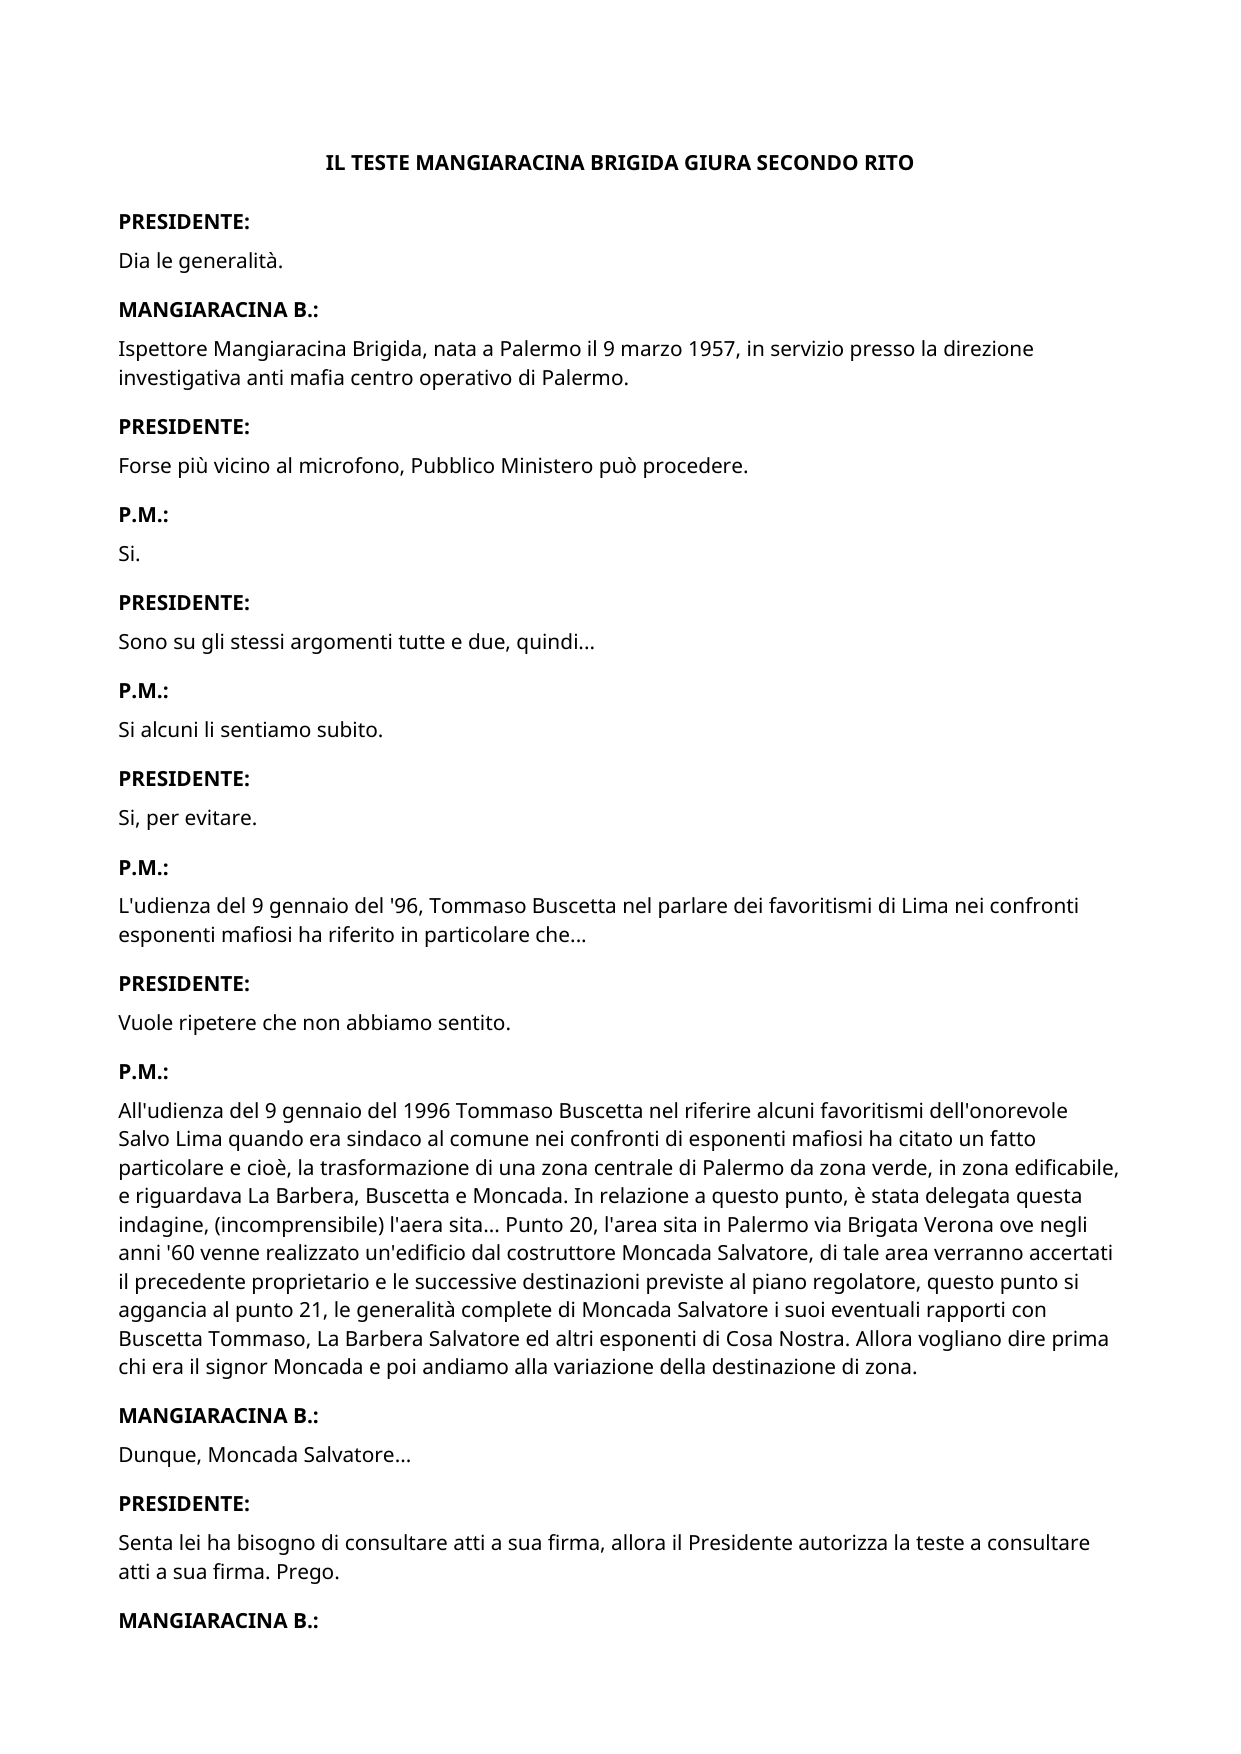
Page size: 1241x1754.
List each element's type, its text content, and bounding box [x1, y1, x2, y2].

text Dia le generalità. [118, 246, 1122, 274]
text P.M.: [118, 676, 1122, 705]
text PRESIDENTE: [118, 588, 1122, 617]
text PRESIDENTE: [118, 764, 1122, 793]
text Forse più vicino al microfono, Pubblico Ministero può procedere. [118, 451, 1122, 479]
text P.M.: [118, 500, 1122, 528]
text Senta lei ha bisogno di consultare atti a sua firma, allora il Presidente autorizza la teste a consultare atti a sua firma. Prego. [118, 1528, 1122, 1585]
text P.M.: [118, 853, 1122, 881]
text PRESIDENTE: [118, 1489, 1122, 1518]
text Vuole ripetere che non abbiamo sentito. [118, 1008, 1122, 1036]
text MANGIARACINA B.: [118, 1606, 1122, 1634]
text IL TESTE MANGIARACINA BRIGIDA GIURA SECONDO RITO [118, 148, 1122, 176]
text All'udienza del 9 gennaio del 1996 Tommaso Buscetta nel riferire alcuni favoritismi dell'onorevole Salvo Lima quando era sindaco al comune nei confronti di esponenti mafiosi ha citato un fatto particolare e cioè, la trasformazione di una zona centrale di Palermo da zona verde, in zona edificabile, e riguardava La Barbera, Buscetta e Moncada. In relazione a questo punto, è stata delegata questa indagine, (incomprensibile) l'aera sita... Punto 20, l'area sita in Palermo via Brigata Verona ove negli anni '60 venne realizzato un'edificio dal costruttore Moncada Salvatore, di tale area verranno accertati il precedente proprietario e le successive destinazioni previste al piano regolatore, questo punto si aggancia al punto 21, le generalità complete di Moncada Salvatore i suoi eventuali rapporti con Buscetta Tommaso, La Barbera Salvatore ed altri esponenti di Cosa Nostra. Allora vogliano dire prima chi era il signor Moncada e poi andiamo alla variazione della destinazione di zona. [118, 1096, 1122, 1381]
text MANGIARACINA B.: [118, 295, 1122, 324]
text L'udienza del 9 gennaio del '96, Tommaso Buscetta nel parlare dei favoritismi di Lima nei confronti esponenti mafiosi ha riferito in particolare che... [118, 891, 1122, 948]
text Si, per evitare. [118, 803, 1122, 832]
text Sono su gli stessi argomenti tutte e due, quindi... [118, 627, 1122, 656]
text Si alcuni li sentiamo subito. [118, 715, 1122, 744]
text PRESIDENTE: [118, 412, 1122, 440]
text Dunque, Moncada Salvatore... [118, 1440, 1122, 1469]
text Si. [118, 539, 1122, 567]
text MANGIARACINA B.: [118, 1401, 1122, 1430]
text P.M.: [118, 1057, 1122, 1086]
text PRESIDENTE: [118, 969, 1122, 998]
text PRESIDENTE: [118, 207, 1122, 236]
text Ispettore Mangiaracina Brigida, nata a Palermo il 9 marzo 1957, in servizio presso la direzione investigativa anti mafia centro operativo di Palermo. [118, 334, 1122, 391]
